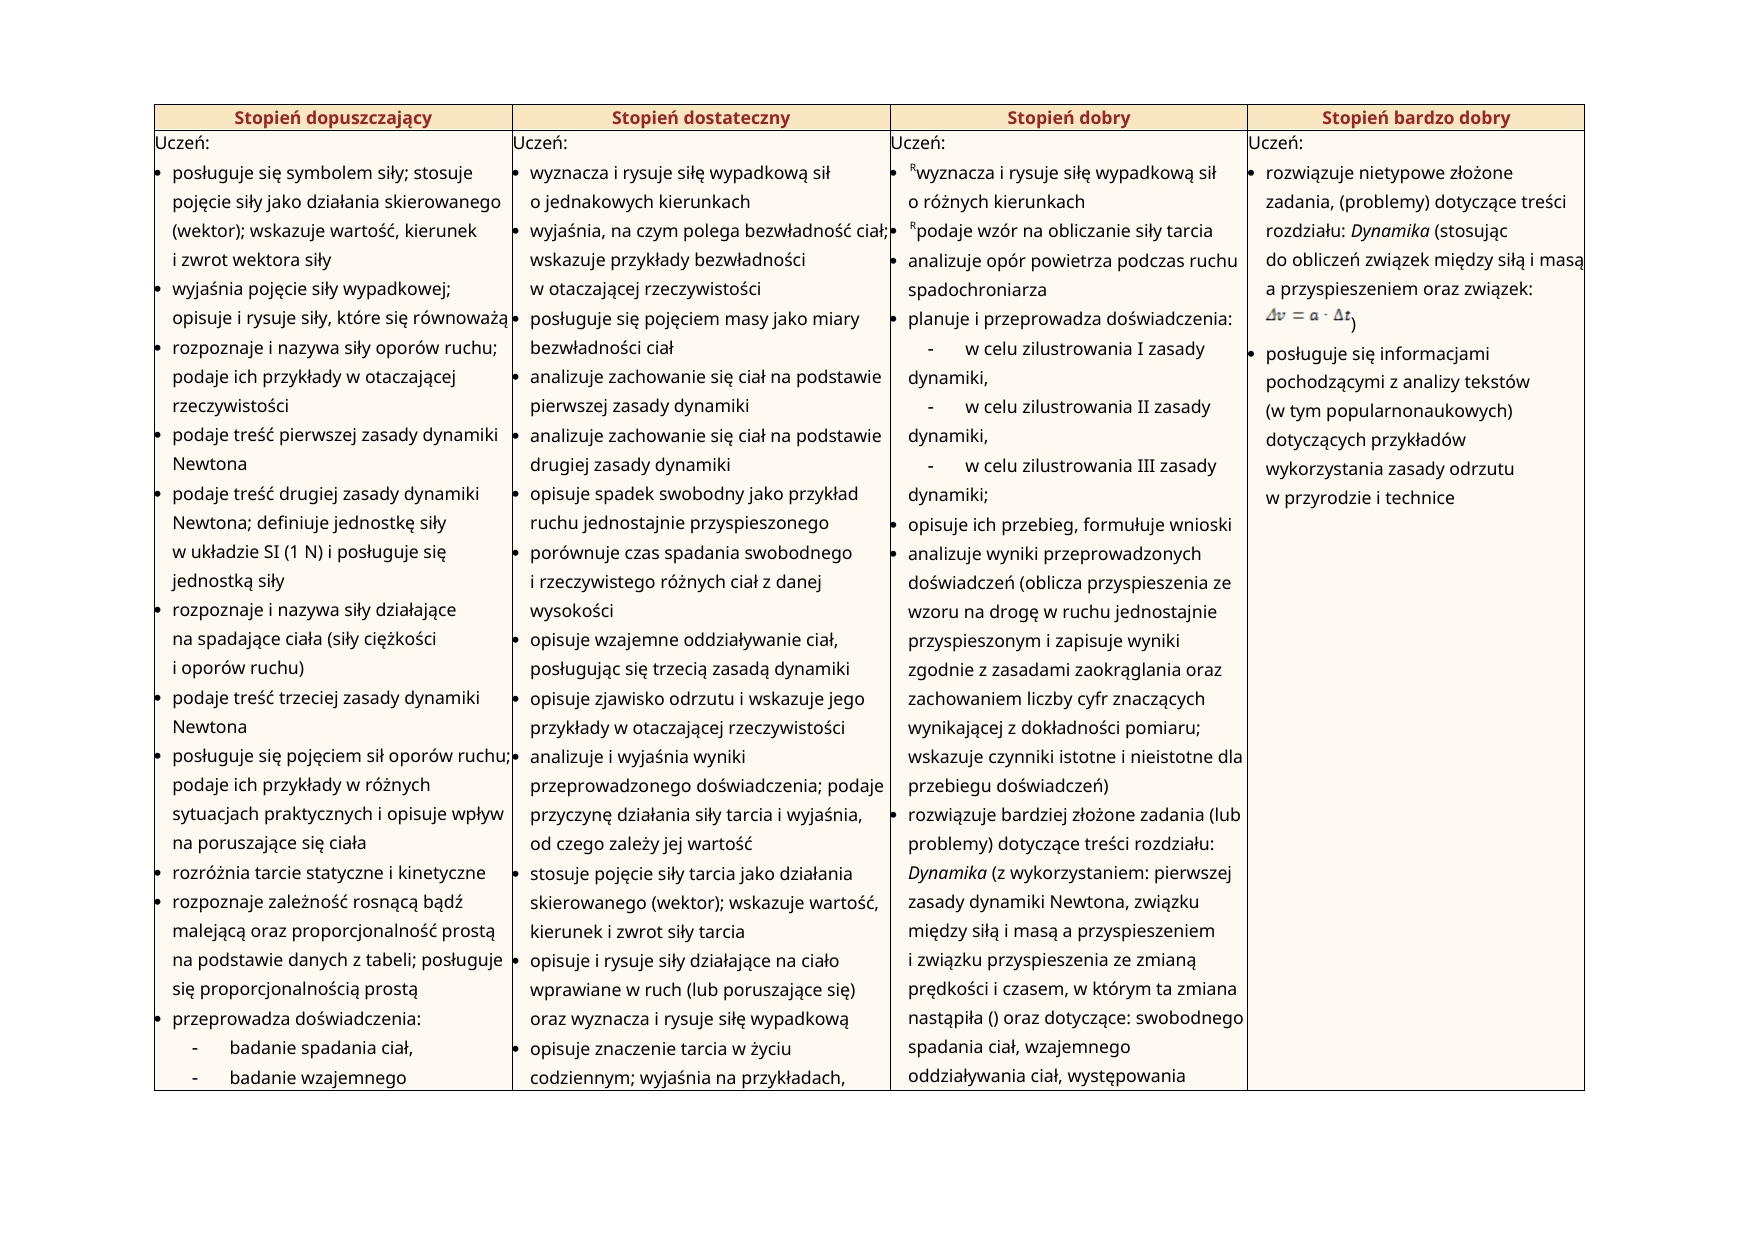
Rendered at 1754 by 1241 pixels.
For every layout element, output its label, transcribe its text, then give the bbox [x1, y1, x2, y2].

table_header Stopień dobry [891, 105, 1247, 129]
table_cell Uczeń: wyznacza i rysuje siłę wypadkową sił o jednakowych kierunkach wyjaśnia, na czym polega bezwładność ciał; wskazuje przykłady bezwładności w otaczającej rzeczywistości posługuje się pojęciem masy jako miary bezwładności ciał analizuje zachowanie się ciał na podstawie pierwszej zasady dynamiki analizuje zachowanie się ciał na podstawie drugiej zasady dynamiki opisuje spadek swobodny jako przykład ruchu jednostajnie przyspieszonego porównuje czas spadania swobodnego i rzeczywistego różnych ciał z danej wysokości opisuje wzajemne oddziaływanie ciał, posługując się trzecią zasadą dynamiki opisuje zjawisko odrzutu i wskazuje jego przykłady w otaczającej rzeczywistości analizuje i wyjaśnia wyniki przeprowadzonego doświadczenia; podaje przyczynę działania siły tarcia i wyjaśnia, od czego zależy jej wartość stosuje pojęcie siły tarcia jako działania skierowanego (wektor); wskazuje wartość, kierunek i zwrot siły tarcia opisuje i rysuje siły działające na ciało wprawiane w ruch (lub poruszające się) oraz wyznacza i rysuje siłę wypadkową opisuje znaczenie tarcia w życiu codziennym; wyjaśnia na przykładach, [513, 131, 890, 1089]
table_cell Uczeń: posługuje się symbolem siły; stosuje pojęcie siły jako działania skierowanego (wektor); wskazuje wartość, kierunek i zwrot wektora siły wyjaśnia pojęcie siły wypadkowej; opisuje i rysuje siły, które się równoważą rozpoznaje i nazywa siły oporów ruchu; podaje ich przykłady w otaczającej rzeczywistości podaje treść pierwszej zasady dynamiki Newtona podaje treść drugiej zasady dynamiki Newtona; definiuje jednostkę siły w układzie SI (1 N) i posługuje się jednostką siły rozpoznaje i nazywa siły działające na spadające ciała (siły ciężkości i oporów ruchu) podaje treść trzeciej zasady dynamiki Newtona posługuje się pojęciem sił oporów ruchu; podaje ich przykłady w różnych sytuacjach praktycznych i opisuje wpływ na poruszające się ciała rozróżnia tarcie statyczne i kinetyczne rozpoznaje zależność rosnącą bądź malejącą oraz proporcjonalność prostą na podstawie danych z tabeli; posługuje się proporcjonalnością prostą przeprowadza doświadczenia: badanie spadania ciał, badanie wzajemnego [155, 131, 512, 1089]
picture [1265, 305, 1351, 331]
table_header Stopień dostateczny [513, 105, 890, 129]
table_cell Uczeń: Rwyznacza i rysuje siłę wypadkową sił o różnych kierunkach Rpodaje wzór na obliczanie siły tarcia analizuje opór powietrza podczas ruchu spadochroniarza planuje i przeprowadza doświadczenia: w celu zilustrowania I zasady dynamiki, w celu zilustrowania II zasady dynamiki, w celu zilustrowania III zasady dynamiki; opisuje ich przebieg, formułuje wnioski analizuje wyniki przeprowadzonych doświadczeń (oblicza przyspieszenia ze wzoru na drogę w ruchu jednostajnie przyspieszonym i zapisuje wyniki zgodnie z zasadami zaokrąglania oraz zachowaniem liczby cyfr znaczących wynikającej z dokładności pomiaru; wskazuje czynniki istotne i nieistotne dla przebiegu doświadczeń) rozwiązuje bardziej złożone zadania (lub problemy) dotyczące treści rozdziału: Dynamika (z wykorzystaniem: pierwszej zasady dynamiki Newtona, związku między siłą i masą a przyspieszeniem i związku przyspieszenia ze zmianą prędkości i czasem, w którym ta zmiana nastąpiła () oraz dotyczące: swobodnego spadania ciał, wzajemnego oddziaływania ciał, występowania [891, 131, 1247, 1089]
table_header Stopień dopuszczający [155, 105, 512, 129]
table_cell Uczeń: rozwiązuje nietypowe złożone zadania, (problemy) dotyczące treści rozdziału: Dynamika (stosując do obliczeń związek między siłą i masą a przyspieszeniem oraz związek: ) posługuje się informacjami pochodzącymi z analizy tekstów (w tym popularnonaukowych) dotyczących przykładów wykorzystania zasady odrzutu w przyrodzie i technice [1248, 131, 1584, 1089]
table_header Stopień bardzo dobry [1248, 105, 1584, 129]
